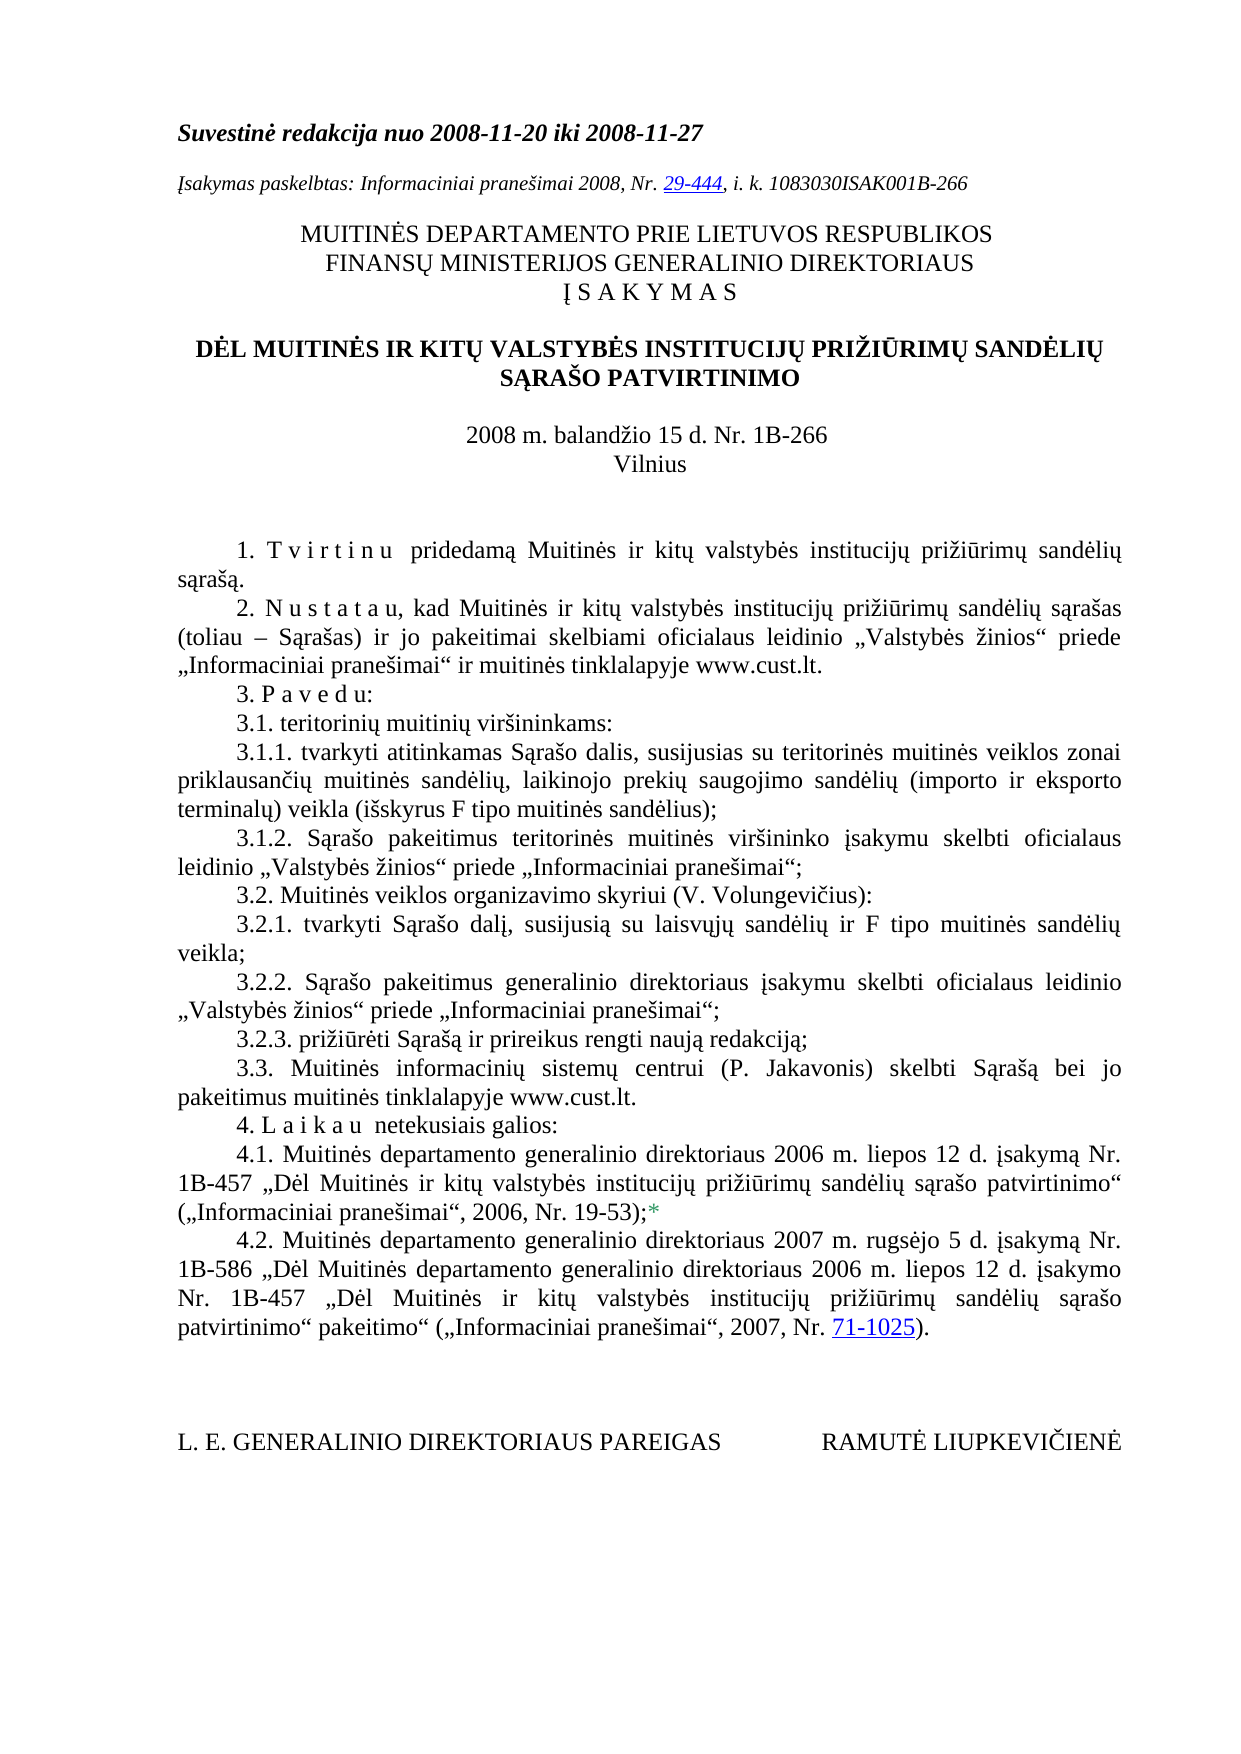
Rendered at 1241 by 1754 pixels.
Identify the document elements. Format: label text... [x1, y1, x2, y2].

text 3.1.1. tvarkyti atitinkamas Sąrašo dalis, susijusias su teritorinės muitinės veiklos zonai priklausančių muitinės sandėlių, laikinojo prekių saugojimo sandėlių (importo ir eksporto terminalų) veikla (išskyrus F tipo muitinės sandėlius); [177, 737, 1122, 823]
text 3.2.2. Sąrašo pakeitimus generalinio direktoriaus įsakymu skelbti oficialaus leidinio „Valstybės žinios“ priede „Informaciniai pranešimai“; [177, 967, 1122, 1024]
text ĮSAKYMAS [177, 277, 1122, 305]
text Suvestinė redakcija nuo 2008-11-20 iki 2008-11-27 [177, 118, 1122, 147]
text 3. Pavedu: [177, 679, 1122, 708]
text 3.3. Muitinės informacinių sistemų centrui (P. Jakavonis) skelbti Sąrašą bei jo pakeitimus muitinės tinklalapyje www.cust.lt. [177, 1053, 1122, 1110]
text 2008 m. balandžio 15 d. Nr. 1B-266 [177, 420, 1122, 449]
text 4.2. Muitinės departamento generalinio direktoriaus 2007 m. rugsėjo 5 d. įsakymą Nr. 1B-586 „Dėl Muitinės departamento generalinio direktoriaus 2006 m. liepos 12 d. įsakymo Nr. 1B-457 „Dėl Muitinės ir kitų valstybės institucijų prižiūrimų sandėlių sąrašo patvirtinimo“ pakeitimo“ („Informaciniai pranešimai“, 2007, Nr. 71-1025). [177, 1225, 1122, 1340]
text 3.2.1. tvarkyti Sąrašo dalį, susijusią su laisvųjų sandėlių ir F tipo muitinės sandėlių veikla; [177, 909, 1122, 967]
text Įsakymas paskelbtas: Informaciniai pranešimai 2008, Nr. 29-444, i. k. 1083030ISAK001B-266 [177, 171, 1122, 195]
text 3.2.3. prižiūrėti Sąrašą ir prireikus rengti naują redakciją; [177, 1024, 1122, 1053]
text 3.2. Muitinės veiklos organizavimo skyriui (V. Volungevičius): [177, 880, 1122, 909]
text 3.1.2. Sąrašo pakeitimus teritorinės muitinės viršininko įsakymu skelbti oficialaus leidinio „Valstybės žinios“ priede „Informaciniai pranešimai“; [177, 823, 1122, 880]
text L. E. GENERALINIO DIREKTORIAUS PAREIGAS RAMUTĖ LIUPKEVIČIENĖ [177, 1427, 1122, 1455]
text MUITINĖS DEPARTAMENTO PRIE LIETUVOS RESPUBLIKOS FINANSŲ MINISTERIJOS GENERALINIO DIREKTORIAUS [177, 219, 1122, 277]
text 3.1. teritorinių muitinių viršininkams: [177, 708, 1122, 737]
text 4.1. Muitinės departamento generalinio direktoriaus 2006 m. liepos 12 d. įsakymą Nr. 1B-457 „Dėl Muitinės ir kitų valstybės institucijų prižiūrimų sandėlių sąrašo patvirtinimo“ („Informaciniai pranešimai“, 2006, Nr. 19-53);* [177, 1139, 1122, 1225]
text DĖL MUITINĖS IR KITŲ VALSTYBĖS INSTITUCIJŲ PRIŽIŪRIMŲ SANDĖLIŲ SĄRAŠO PATVIRTINIMO [177, 334, 1122, 392]
text Vilnius [177, 449, 1122, 478]
text 4. Laikau netekusiais galios: [177, 1110, 1122, 1139]
text 2. Nustatau, kad Muitinės ir kitų valstybės institucijų prižiūrimų sandėlių sąrašas (toliau – Sąrašas) ir jo pakeitimai skelbiami oficialaus leidinio „Valstybės žinios“ priede „Informaciniai pranešimai“ ir muitinės tinklalapyje www.cust.lt. [177, 593, 1122, 679]
text 1. Tvirtinu pridedamą Muitinės ir kitų valstybės institucijų prižiūrimų sandėlių sąrašą. [177, 535, 1122, 593]
